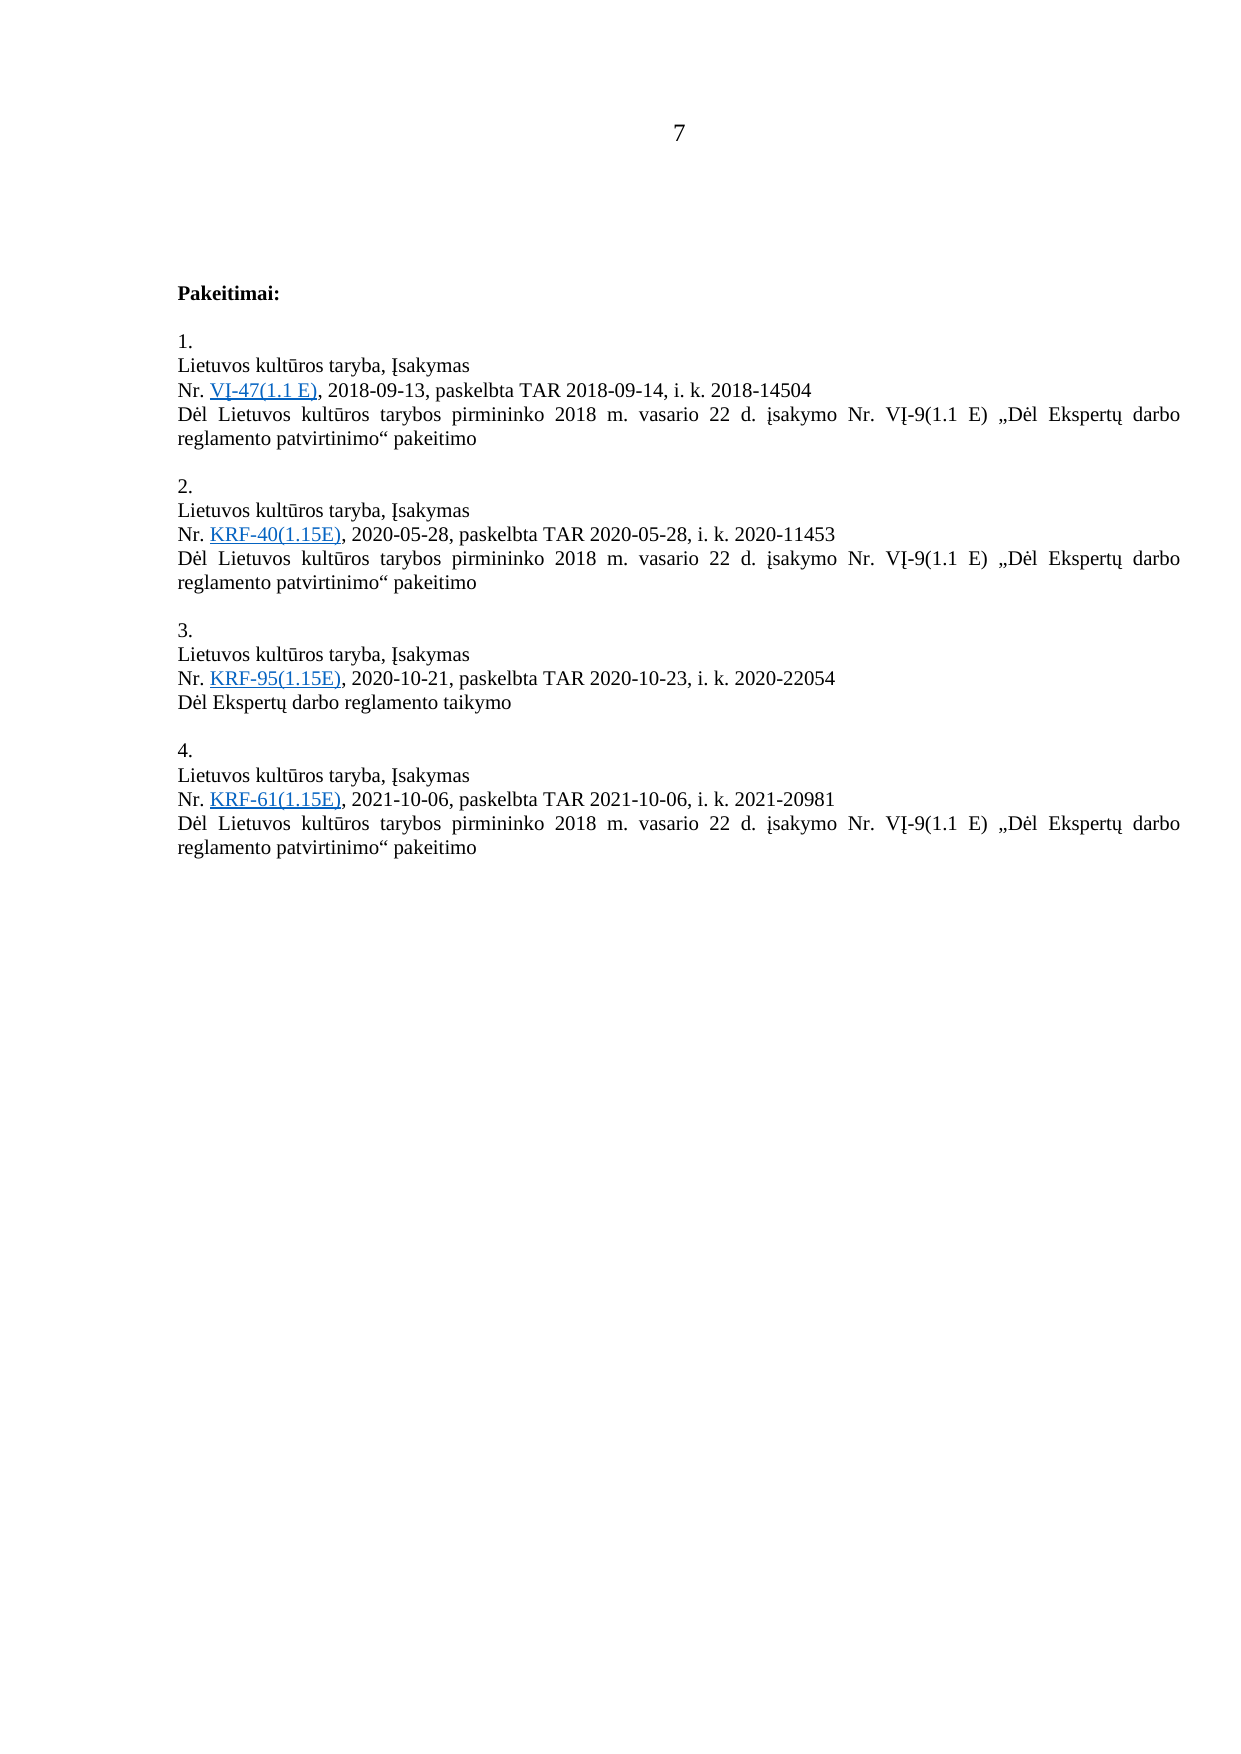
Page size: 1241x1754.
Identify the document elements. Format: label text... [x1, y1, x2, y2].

text Dėl Lietuvos kultūros tarybos pirmininko 2018 m. vasario 22 d. įsakymo Nr. VĮ-9(1.1 E) „Dėl Ekspertų darbo reglamento patvirtinimo“ pakeitimo [177, 811, 1181, 859]
text Dėl Ekspertų darbo reglamento taikymo [177, 690, 1181, 714]
text 1. [177, 329, 1181, 353]
text Dėl Lietuvos kultūros tarybos pirmininko 2018 m. vasario 22 d. įsakymo Nr. VĮ-9(1.1 E) „Dėl Ekspertų darbo reglamento patvirtinimo“ pakeitimo [177, 402, 1181, 450]
text Nr. VĮ-47(1.1 E), 2018-09-13, paskelbta TAR 2018-09-14, i. k. 2018-14504 [177, 377, 1181, 402]
text 3. [177, 618, 1181, 642]
text Lietuvos kultūros taryba, Įsakymas [177, 642, 1181, 666]
text Lietuvos kultūros taryba, Įsakymas [177, 498, 1181, 522]
text Lietuvos kultūros taryba, Įsakymas [177, 762, 1181, 787]
text 2. [177, 474, 1181, 498]
text Nr. KRF-40(1.15E), 2020-05-28, paskelbta TAR 2020-05-28, i. k. 2020-11453 [177, 522, 1181, 546]
text 4. [177, 738, 1181, 762]
text Dėl Lietuvos kultūros tarybos pirmininko 2018 m. vasario 22 d. įsakymo Nr. VĮ-9(1.1 E) „Dėl Ekspertų darbo reglamento patvirtinimo“ pakeitimo [177, 546, 1181, 594]
text Pakeitimai: [177, 281, 1181, 305]
text Nr. KRF-61(1.15E), 2021-10-06, paskelbta TAR 2021-10-06, i. k. 2021-20981 [177, 787, 1181, 811]
text Nr. KRF-95(1.15E), 2020-10-21, paskelbta TAR 2020-10-23, i. k. 2020-22054 [177, 666, 1181, 690]
text Lietuvos kultūros taryba, Įsakymas [177, 353, 1181, 377]
